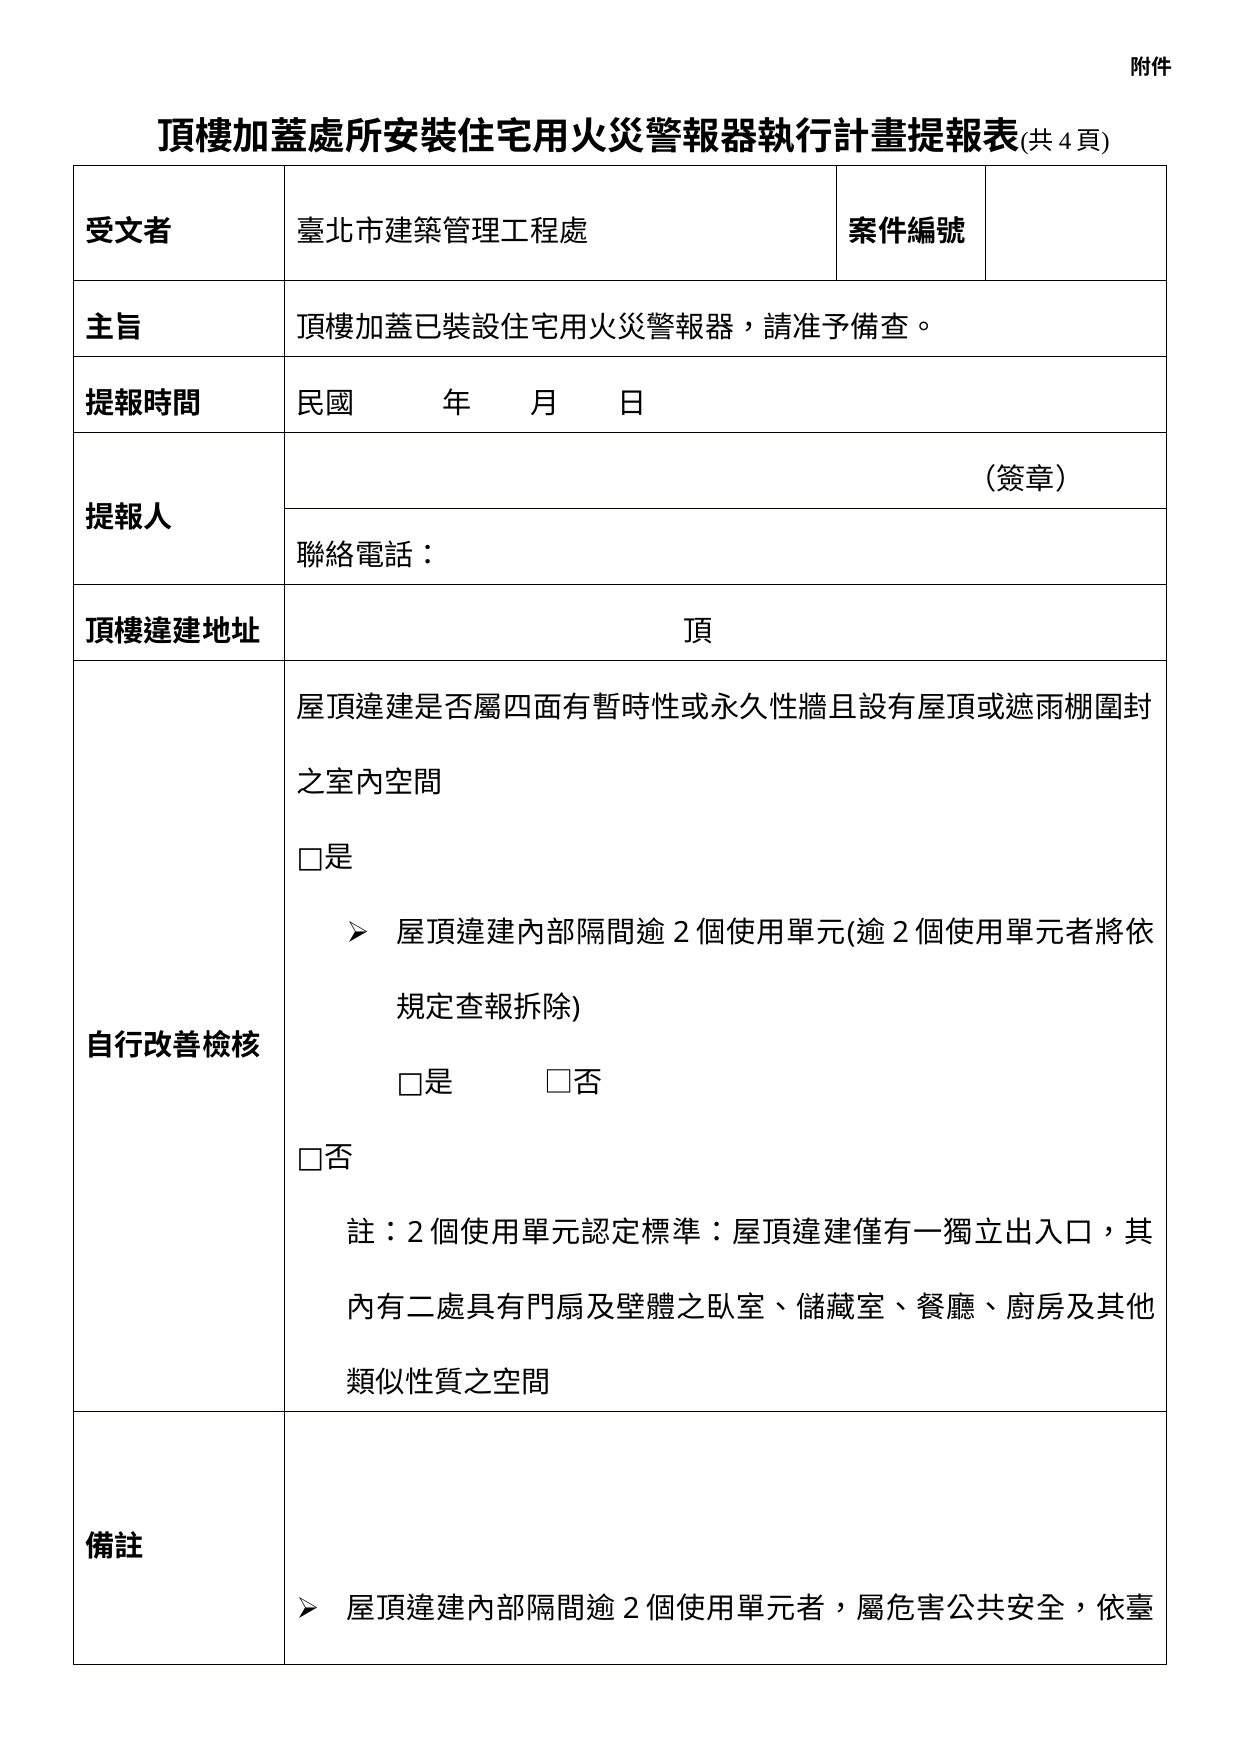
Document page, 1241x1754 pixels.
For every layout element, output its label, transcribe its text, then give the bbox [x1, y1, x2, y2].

table_cell 屋頂違建是否屬四面有暫時性或永久性牆且設有屋頂或遮雨棚圍封之室內空間 □是 屋頂違建內部隔間逾2個使用單元(逾2個使用單元者將依規定查報拆除) □是 □否 □否 註：2個使用單元認定標準：屋頂違建僅有一獨立出入口，其內有二處具有門扇及壁體之臥室、儲藏室、餐廳、廚房及其他類似性質之空間 [285, 661, 1166, 1411]
table_cell 頂樓違建地址 [74, 585, 284, 660]
table_cell 自行改善檢核 [74, 661, 284, 1411]
table_header 受文者 [74, 166, 284, 280]
table_header 案件編號 [837, 166, 985, 280]
table_cell 聯絡電話： [285, 509, 1166, 584]
table_cell 頂樓加蓋已裝設住宅用火災警報器，請准予備查。 [285, 281, 1166, 356]
table_cell 主旨 [74, 281, 284, 356]
text 頂樓加蓋處所安裝住宅用火災警報器執行計畫提報表(共4頁) [158, 89, 1117, 164]
table_header [986, 166, 1166, 280]
table_cell 民國 年 月 日 [285, 357, 1166, 432]
table_cell 提報人 [74, 433, 284, 584]
text 附件 [1126, 50, 1177, 80]
table_cell 頂 [285, 585, 1166, 660]
table_cell 提報時間 [74, 357, 284, 432]
table_cell 屋頂違建內部隔間逾2個使用單元者，屬危害公共安全，依臺 [285, 1412, 1166, 1663]
table_cell 備註 [74, 1412, 284, 1663]
table_cell （簽章） [285, 433, 1166, 508]
table_header 臺北市建築管理工程處 [285, 166, 836, 280]
